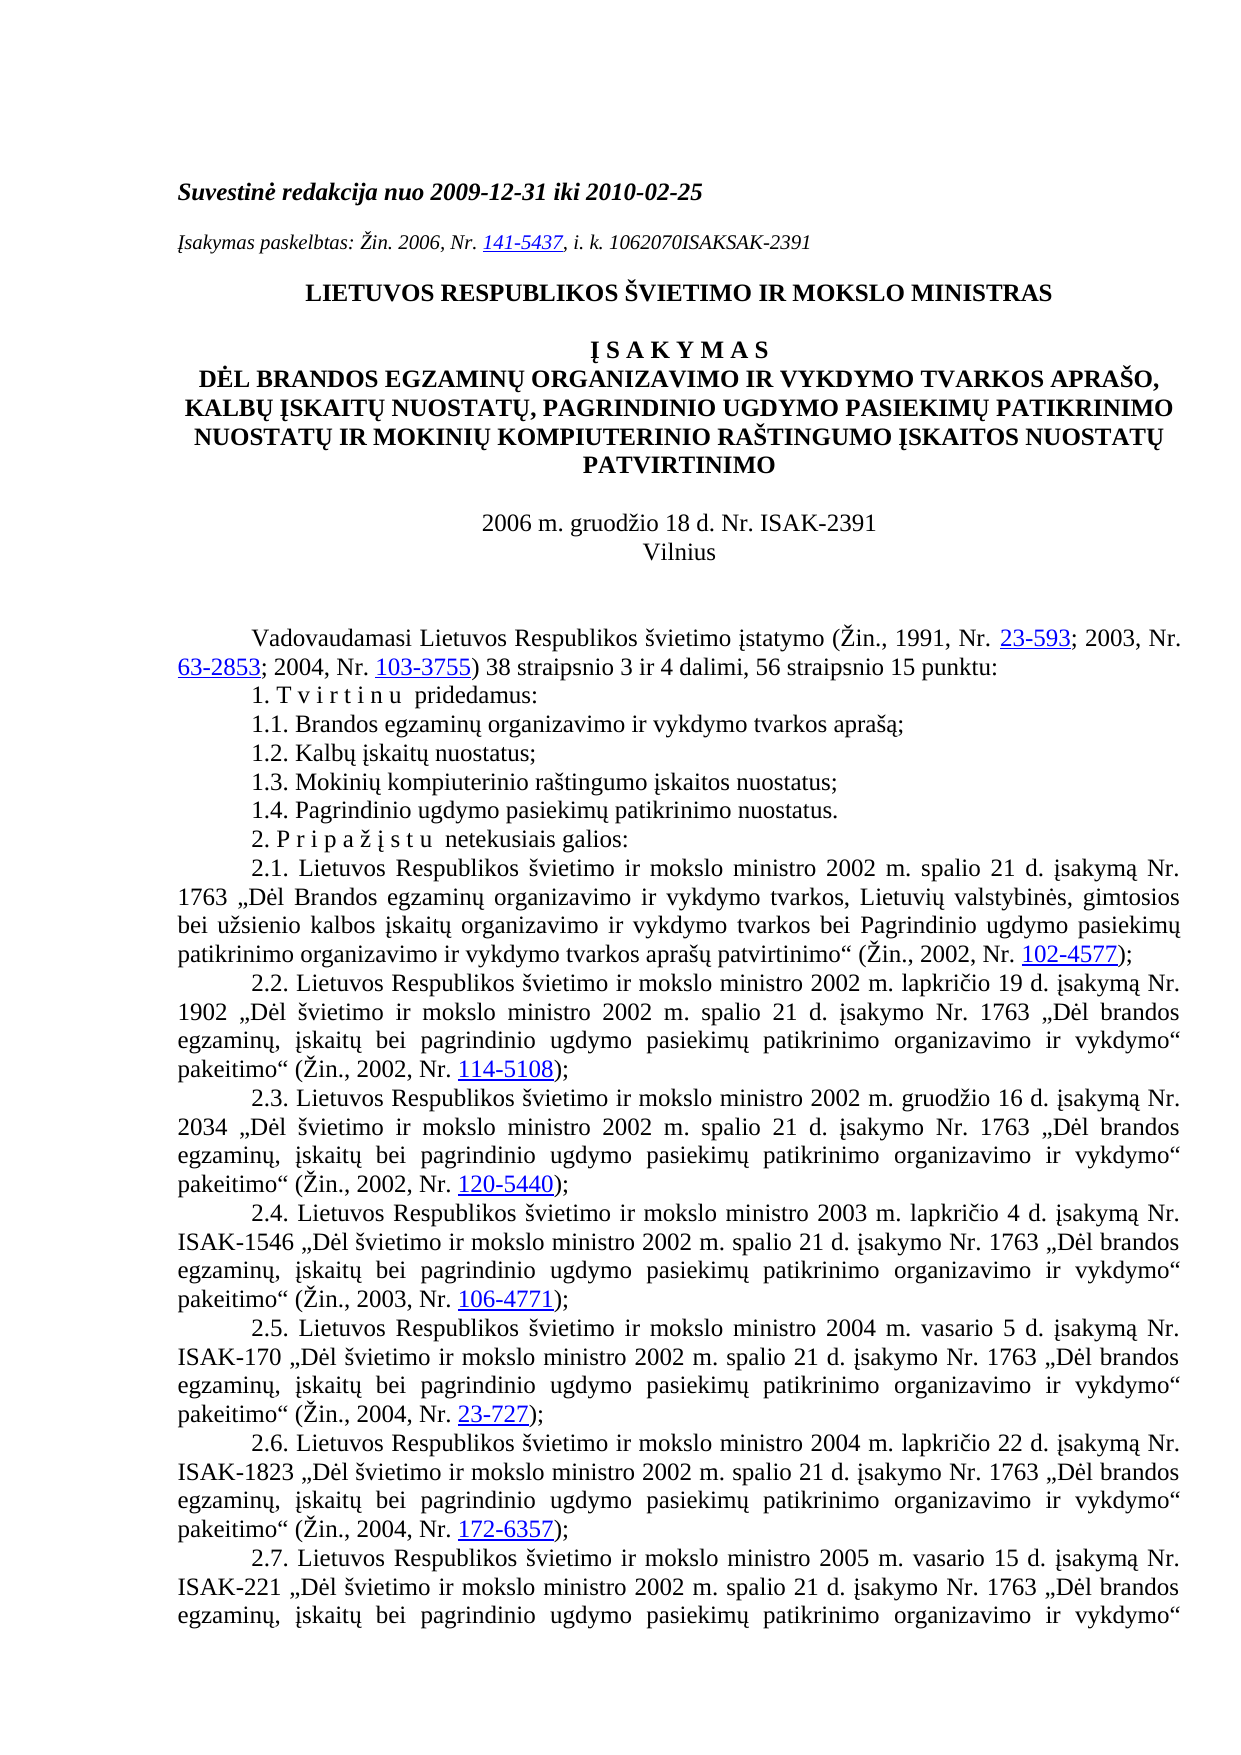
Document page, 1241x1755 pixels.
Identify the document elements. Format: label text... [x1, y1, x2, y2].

text 2.7. Lietuvos Respublikos švietimo ir mokslo ministro 2005 m. vasario 15 d. įsakymą Nr. ISAK-221 „Dėl švietimo ir mokslo ministro 2002 m. spalio 21 d. įsakymo Nr. 1763 „Dėl brandos egzaminų, įskaitų bei pagrindinio ugdymo pasiekimų patikrinimo organizavimo ir vykdymo“ [177, 1543, 1181, 1629]
text 2.1. Lietuvos Respublikos švietimo ir mokslo ministro 2002 m. spalio 21 d. įsakymą Nr. 1763 „Dėl Brandos egzaminų organizavimo ir vykdymo tvarkos, Lietuvių valstybinės, gimtosios bei užsienio kalbos įskaitų organizavimo ir vykdymo tvarkos bei Pagrindinio ugdymo pasiekimų patikrinimo organizavimo ir vykdymo tvarkos aprašų patvirtinimo“ (Žin., 2002, Nr. 102-4577); [177, 853, 1181, 968]
text 1.3. Mokinių kompiuterinio raštingumo įskaitos nuostatus; [177, 767, 1181, 796]
text 1.1. Brandos egzaminų organizavimo ir vykdymo tvarkos aprašą; [177, 709, 1181, 738]
text 2.5. Lietuvos Respublikos švietimo ir mokslo ministro 2004 m. vasario 5 d. įsakymą Nr. ISAK-170 „Dėl švietimo ir mokslo ministro 2002 m. spalio 21 d. įsakymo Nr. 1763 „Dėl brandos egzaminų, įskaitų bei pagrindinio ugdymo pasiekimų patikrinimo organizavimo ir vykdymo“ pakeitimo“ (Žin., 2004, Nr. 23-727); [177, 1313, 1181, 1428]
text 1.4. Pagrindinio ugdymo pasiekimų patikrinimo nuostatus. [177, 796, 1181, 824]
text 2.6. Lietuvos Respublikos švietimo ir mokslo ministro 2004 m. lapkričio 22 d. įsakymą Nr. ISAK-1823 „Dėl švietimo ir mokslo ministro 2002 m. spalio 21 d. įsakymo Nr. 1763 „Dėl brandos egzaminų, įskaitų bei pagrindinio ugdymo pasiekimų patikrinimo organizavimo ir vykdymo“ pakeitimo“ (Žin., 2004, Nr. 172-6357); [177, 1428, 1181, 1543]
text DĖL BRANDOS EGZAMINŲ ORGANIZAVIMO IR VYKDYMO TVARKOS APRAŠO, KALBŲ ĮSKAITŲ NUOSTATŲ, PAGRINDINIO UGDYMO PASIEKIMŲ PATIKRINIMO NUOSTATŲ IR MOKINIŲ KOMPIUTERINIO RAŠTINGUMO ĮSKAITOS NUOSTATŲ PATVIRTINIMO [177, 364, 1181, 479]
text 2.3. Lietuvos Respublikos švietimo ir mokslo ministro 2002 m. gruodžio 16 d. įsakymą Nr. 2034 „Dėl švietimo ir mokslo ministro 2002 m. spalio 21 d. įsakymo Nr. 1763 „Dėl brandos egzaminų, įskaitų bei pagrindinio ugdymo pasiekimų patikrinimo organizavimo ir vykdymo“ pakeitimo“ (Žin., 2002, Nr. 120-5440); [177, 1083, 1181, 1198]
text Vilnius [177, 537, 1181, 566]
text 2006 m. gruodžio 18 d. Nr. ISAK-2391 [177, 508, 1181, 537]
text Į S A K Y M A S [177, 336, 1181, 364]
text 1. Tvirtinu pridedamus: [177, 681, 1181, 709]
text Vadovaudamasi Lietuvos Respublikos švietimo įstatymo (Žin., 1991, Nr. 23-593; 2003, Nr. 63-2853; 2004, Nr. 103-3755) 38 straipsnio 3 ir 4 dalimi, 56 straipsnio 15 punktu: [177, 623, 1181, 681]
text 2.2. Lietuvos Respublikos švietimo ir mokslo ministro 2002 m. lapkričio 19 d. įsakymą Nr. 1902 „Dėl švietimo ir mokslo ministro 2002 m. spalio 21 d. įsakymo Nr. 1763 „Dėl brandos egzaminų, įskaitų bei pagrindinio ugdymo pasiekimų patikrinimo organizavimo ir vykdymo“ pakeitimo“ (Žin., 2002, Nr. 114-5108); [177, 968, 1181, 1083]
text LIETUVOS RESPUBLIKOS ŠVIETIMO IR MOKSLO MINISTRAS [177, 278, 1181, 307]
text Suvestinė redakcija nuo 2009-12-31 iki 2010-02-25 [177, 177, 1181, 206]
text 1.2. Kalbų įskaitų nuostatus; [177, 738, 1181, 767]
text 2. Pripažįstu netekusiais galios: [177, 824, 1181, 853]
text Įsakymas paskelbtas: Žin. 2006, Nr. 141-5437, i. k. 1062070ISAKSAK-2391 [177, 230, 1181, 254]
text 2.4. Lietuvos Respublikos švietimo ir mokslo ministro 2003 m. lapkričio 4 d. įsakymą Nr. ISAK-1546 „Dėl švietimo ir mokslo ministro 2002 m. spalio 21 d. įsakymo Nr. 1763 „Dėl brandos egzaminų, įskaitų bei pagrindinio ugdymo pasiekimų patikrinimo organizavimo ir vykdymo“ pakeitimo“ (Žin., 2003, Nr. 106-4771); [177, 1198, 1181, 1313]
